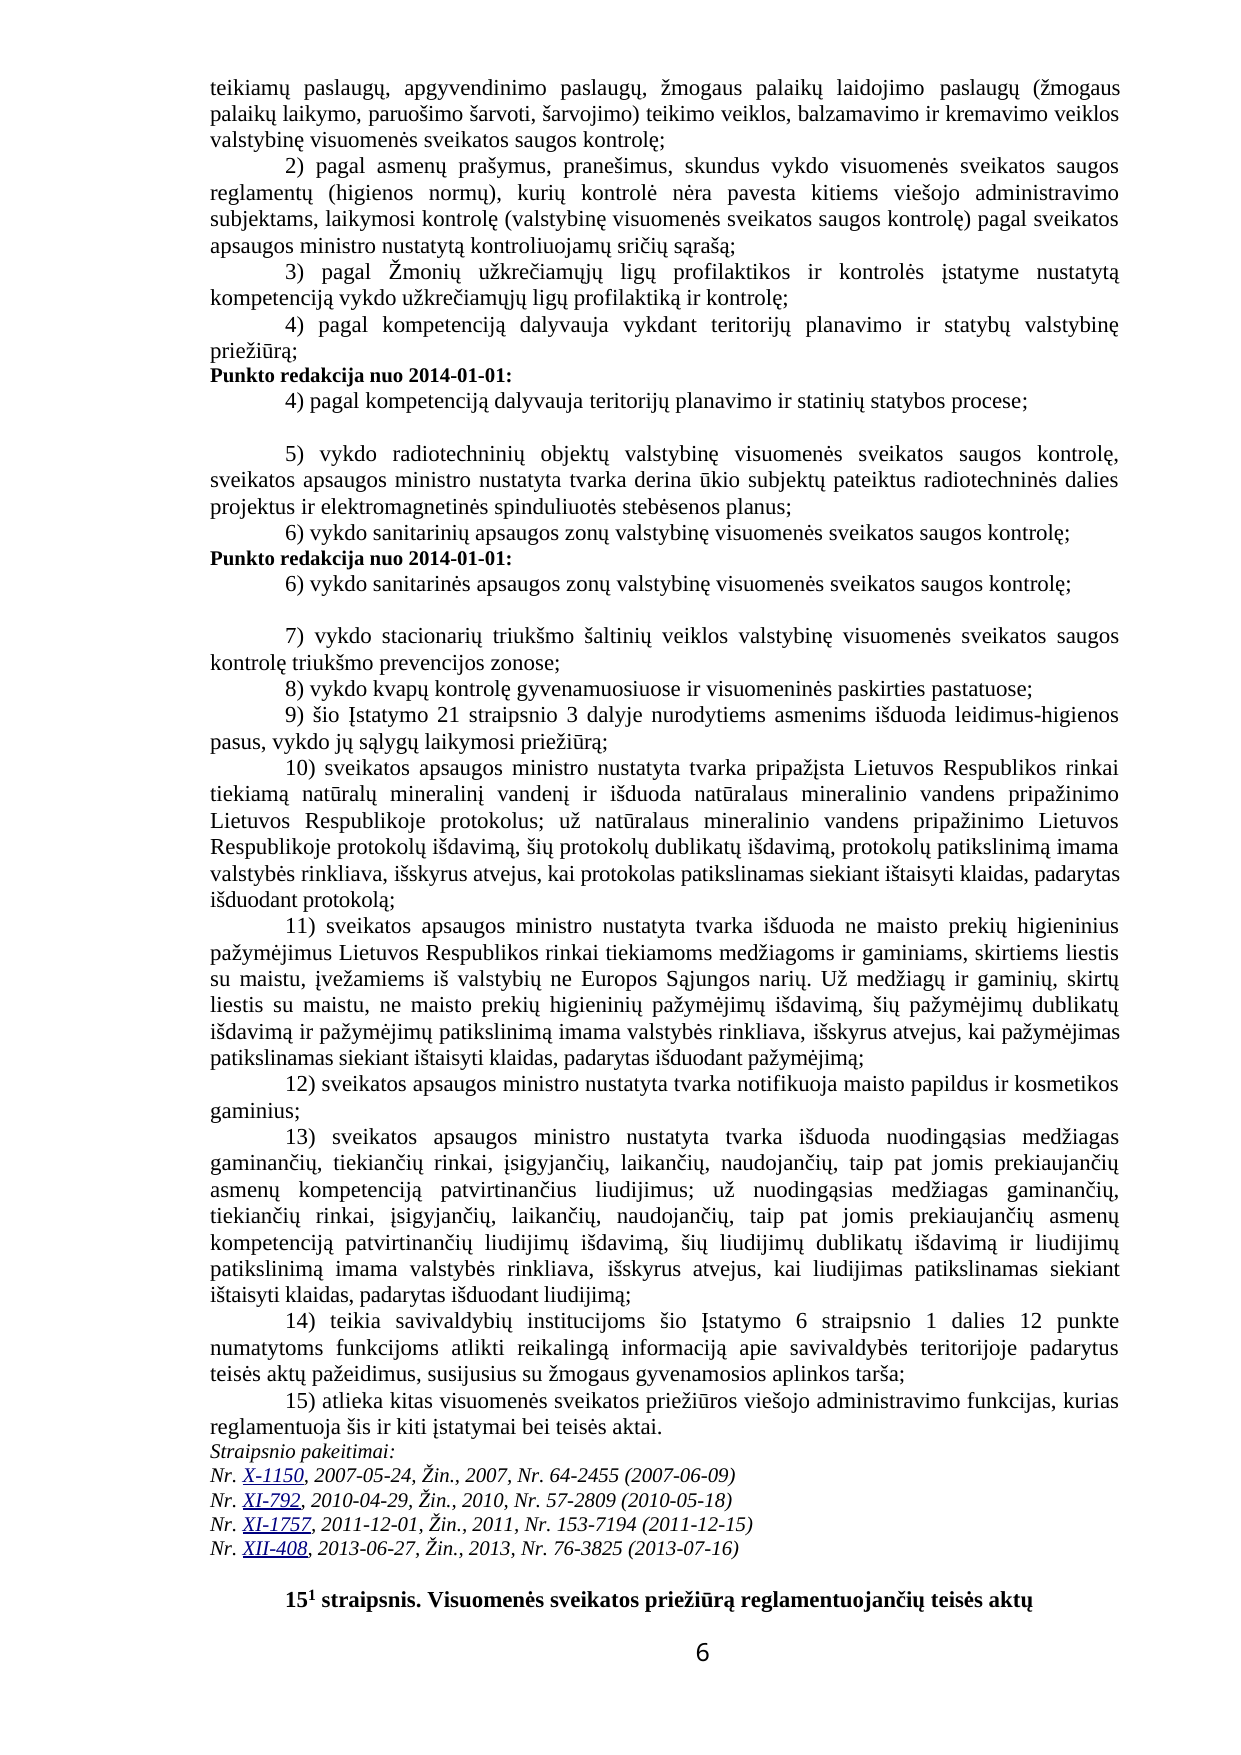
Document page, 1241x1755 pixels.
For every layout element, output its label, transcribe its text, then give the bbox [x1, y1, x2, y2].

text 15) atlieka kitas visuomenės sveikatos priežiūros viešojo administravimo funkcijas, kurias reglamentuoja šis ir kiti įstatymai bei teisės aktai. [210, 1387, 1120, 1439]
text 12) sveikatos apsaugos ministro nustatyta tvarka notifikuoja maisto papildus ir kosmetikos gaminius; [210, 1070, 1120, 1123]
text Nr. X-1150, 2007-05-24, Žin., 2007, Nr. 64-2455 (2007-06-09) [210, 1463, 1120, 1487]
text Nr. XII-408, 2013-06-27, Žin., 2013, Nr. 76-3825 (2013-07-16) [210, 1536, 1120, 1560]
text 6) vykdo sanitarinių apsaugos zonų valstybinę visuomenės sveikatos saugos kontrolę; [210, 519, 1120, 546]
text teikiamų paslaugų, apgyvendinimo paslaugų, žmogaus palaikų laidojimo paslaugų (žmogaus palaikų laikymo, paruošimo šarvoti, šarvojimo) teikimo veiklos, balzamavimo ir kremavimo veiklos valstybinę visuomenės sveikatos saugos kontrolę; [210, 73, 1120, 153]
text 5) vykdo radiotechninių objektų valstybinę visuomenės sveikatos saugos kontrolę, sveikatos apsaugos ministro nustatyta tvarka derina ūkio subjektų pateiktus radiotechninės dalies projektus ir elektromagnetinės spinduliuotės stebėsenos planus; [210, 440, 1120, 519]
text 14) teikia savivaldybių institucijoms šio Įstatymo 6 straipsnio 1 dalies 12 punkte numatytoms funkcijoms atlikti reikalingą informaciją apie savivaldybės teritorijoje padarytus teisės aktų pažeidimus, susijusius su žmogaus gyvenamosios aplinkos tarša; [210, 1308, 1120, 1387]
text 10) sveikatos apsaugos ministro nustatyta tvarka pripažįsta Lietuvos Respublikos rinkai tiekiamą natūralų mineralinį vandenį ir išduoda natūralaus mineralinio vandens pripažinimo Lietuvos Respublikoje protokolus; už natūralaus mineralinio vandens pripažinimo Lietuvos Respublikoje protokolų išdavimą, šių protokolų dublikatų išdavimą, protokolų patikslinimą imama valstybės rinkliava, išskyrus atvejus, kai protokolas patikslinamas siekiant ištaisyti klaidas, padarytas išduodant protokolą; [210, 754, 1120, 912]
text 2) pagal asmenų prašymus, pranešimus, skundus vykdo visuomenės sveikatos saugos reglamentų (higienos normų), kurių kontrolė nėra pavesta kitiems viešojo administravimo subjektams, laikymosi kontrolę (valstybinę visuomenės sveikatos saugos kontrolę) pagal sveikatos apsaugos ministro nustatytą kontroliuojamų sričių sąrašą; [210, 153, 1120, 258]
text 151 straipsnis. Visuomenės sveikatos priežiūrą reglamentuojančių teisės aktų [210, 1586, 1120, 1612]
text 9) šio Įstatymo 21 straipsnio 3 dalyje nurodytiems asmenims išduoda leidimus-higienos pasus, vykdo jų sąlygų laikymosi priežiūrą; [210, 701, 1120, 754]
text 3) pagal Žmonių užkrečiamųjų ligų profilaktikos ir kontrolės įstatyme nustatytą kompetenciją vykdo užkrečiamųjų ligų profilaktiką ir kontrolę; [210, 258, 1120, 311]
text Nr. XI-1757, 2011-12-01, Žin., 2011, Nr. 153-7194 (2011-12-15) [210, 1512, 1120, 1536]
text Punkto redakcija nuo 2014-01-01: [210, 363, 1120, 387]
text 7) vykdo stacionarių triukšmo šaltinių veiklos valstybinę visuomenės sveikatos saugos kontrolę triukšmo prevencijos zonose; [210, 622, 1120, 675]
text 11) sveikatos apsaugos ministro nustatyta tvarka išduoda ne maisto prekių higieninius pažymėjimus Lietuvos Respublikos rinkai tiekiamoms medžiagoms ir gaminiams, skirtiems liestis su maistu, įvežamiems iš valstybių ne Europos Sąjungos narių. Už medžiagų ir gaminių, skirtų liestis su maistu, ne maisto prekių higieninių pažymėjimų išdavimą, šių pažymėjimų dublikatų išdavimą ir pažymėjimų patikslinimą imama valstybės rinkliava, išskyrus atvejus, kai pažymėjimas patikslinamas siekiant ištaisyti klaidas, padarytas išduodant pažymėjimą; [210, 912, 1120, 1070]
text 6) vykdo sanitarinės apsaugos zonų valstybinę visuomenės sveikatos saugos kontrolę; [210, 570, 1120, 596]
text 4) pagal kompetenciją dalyvauja teritorijų planavimo ir statinių statybos procese; [210, 387, 1120, 414]
text Straipsnio pakeitimai: [210, 1439, 1120, 1463]
text 13) sveikatos apsaugos ministro nustatyta tvarka išduoda nuodingąsias medžiagas gaminančių, tiekiančių rinkai, įsigyjančių, laikančių, naudojančių, taip pat jomis prekiaujančių asmenų kompetenciją patvirtinančius liudijimus; už nuodingąsias medžiagas gaminančių, tiekiančių rinkai, įsigyjančių, laikančių, naudojančių, taip pat jomis prekiaujančių asmenų kompetenciją patvirtinančių liudijimų išdavimą, šių liudijimų dublikatų išdavimą ir liudijimų patikslinimą imama valstybės rinkliava, išskyrus atvejus, kai liudijimas patikslinamas siekiant ištaisyti klaidas, padarytas išduodant liudijimą; [210, 1123, 1120, 1308]
text Nr. XI-792, 2010-04-29, Žin., 2010, Nr. 57-2809 (2010-05-18) [210, 1487, 1120, 1512]
text 4) pagal kompetenciją dalyvauja vykdant teritorijų planavimo ir statybų valstybinę priežiūrą; [210, 311, 1120, 363]
text 8) vykdo kvapų kontrolę gyvenamuosiuose ir visuomeninės paskirties pastatuose; [210, 675, 1120, 701]
text Punkto redakcija nuo 2014-01-01: [210, 546, 1120, 570]
